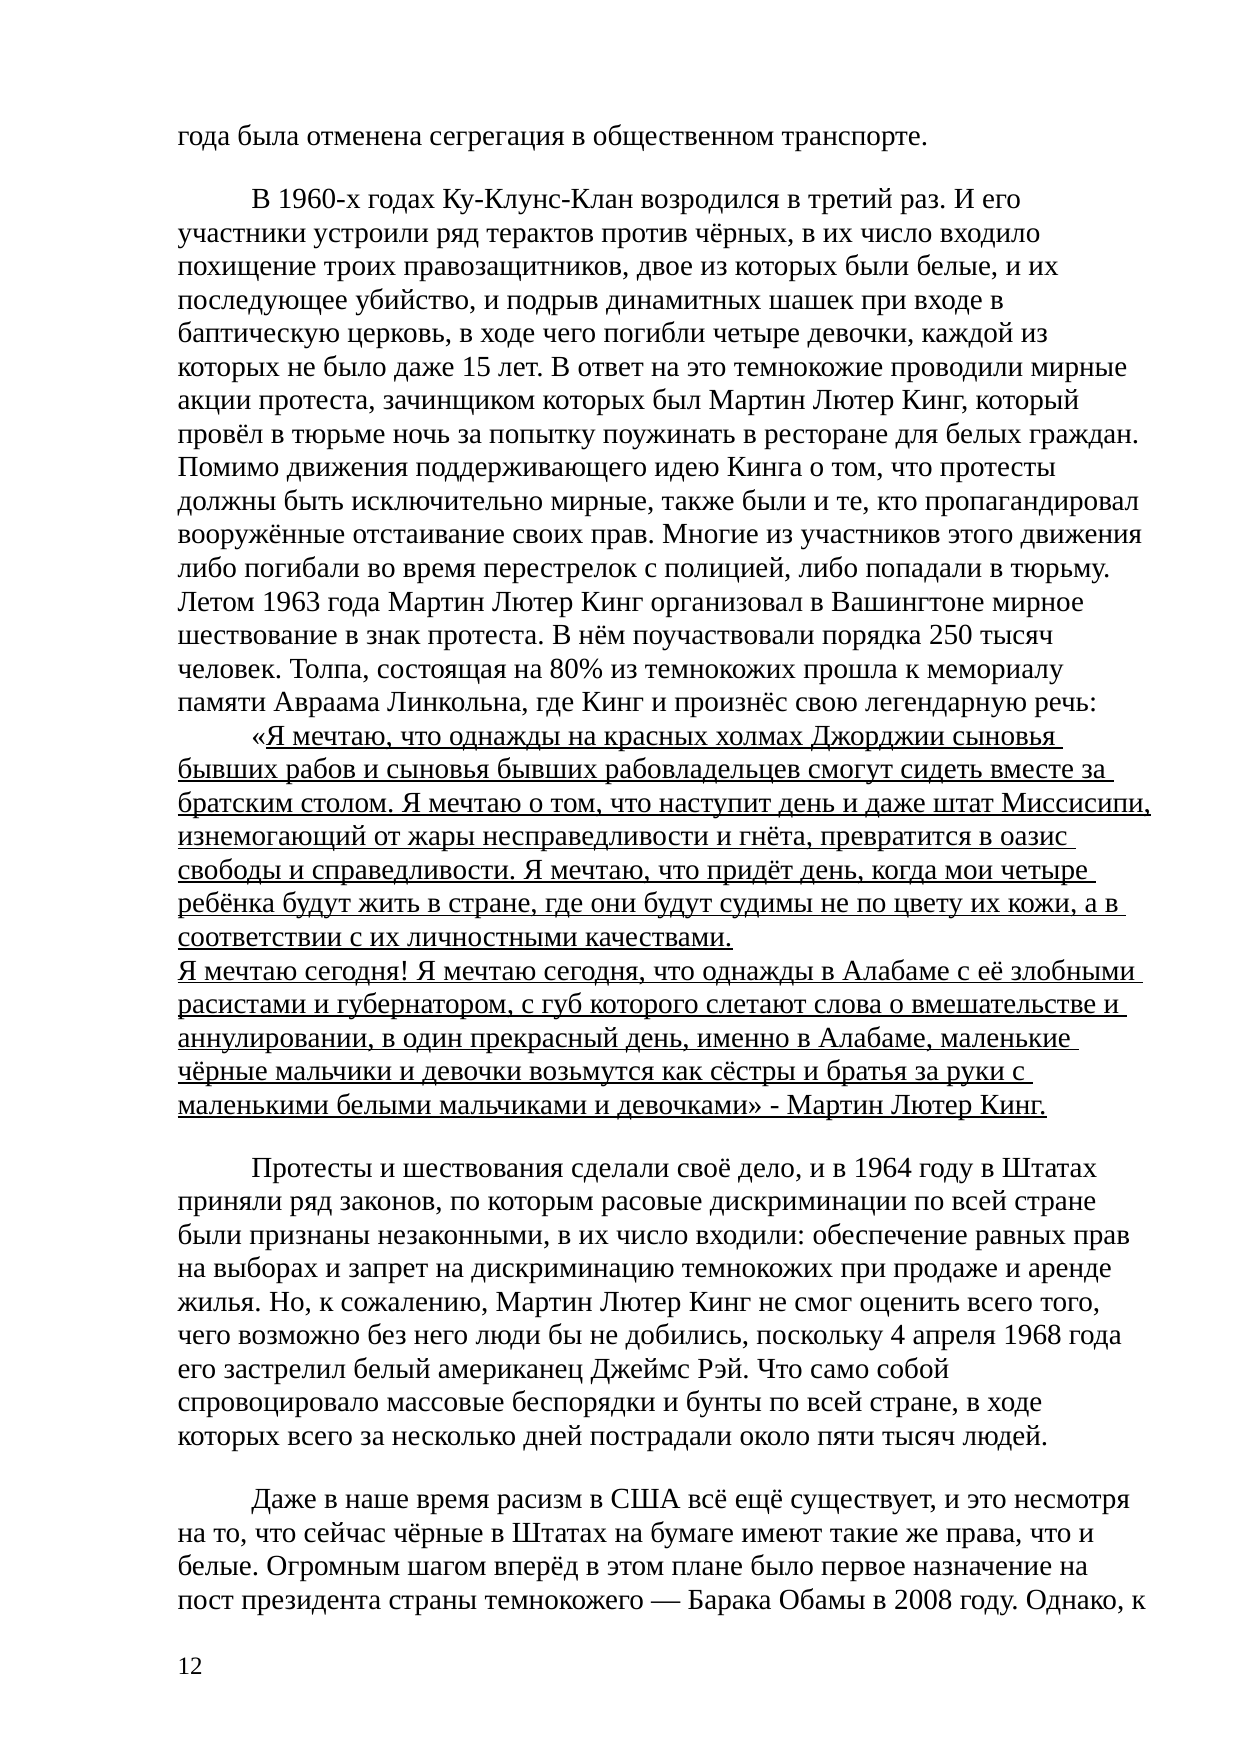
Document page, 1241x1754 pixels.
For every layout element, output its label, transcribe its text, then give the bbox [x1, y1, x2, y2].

text В 1960-х годах Ку-Клунс-Клан возродился в третий раз. И его участники устроили ряд терактов против чёрных, в их число входило похищение троих правозащитников, двое из которых были белые, и их последующее убийство, и подрыв динамитных шашек при входе в баптическую церковь, в ходе чего погибли четыре девочки, каждой из которых не было даже 15 лет. В ответ на это темнокожие проводили мирные акции протеста, зачинщиком которых был Мартин Лютер Кинг, который провёл в тюрьме ночь за попытку поужинать в ресторане для белых граждан. Помимо движения поддерживающего идею Кинга о том, что протесты должны быть исключительно мирные, также были и те, кто пропагандировал вооружённые отстаивание своих прав. Многие из участников этого движения либо погибали во время перестрелок с полицией, либо попадали в тюрьму. Летом 1963 года Мартин Лютер Кинг организовал в Вашингтоне мирное шествование в знак протеста. В нём поучаствовали порядка 250 тысяч человек. Толпа, состоящая на 80% из темнокожих прошла к мемориалу памяти Авраама Линкольна, где Кинг и произнёс свою легендарную речь: «Я мечтаю, что однажды на красных холмах Джорджии сыновья бывших рабов и сыновья бывших рабовладельцев смогут сидеть вместе за братским столом. Я мечтаю о том, что наступит день и даже штат Миссисипи, изнемогающий от жары несправедливости и гнёта, превратится в оазис свободы и справедливости. Я мечтаю, что придёт день, когда мои четыре ребёнка будут жить в стране, где они будут судимы не по цвету их кожи, а в соответствии с их личностными качествами. Я мечтаю сегодня! Я мечтаю сегодня, что однажды в Алабаме с её злобными расистами и губернатором, с губ которого слетают слова о вмешательстве и аннулировании, в один прекрасный день, именно в Алабаме, маленькие чёрные мальчики и девочки возьмутся как сёстры и братья за руки с маленькими белыми мальчиками и девочками» - Мартин Лютер Кинг. [177, 181, 1152, 1120]
text Протесты и шествования сделали своё дело, и в 1964 году в Штатах приняли ряд законов, по которым расовые дискриминации по всей стране были признаны незаконными, в их число входили: обеспечение равных прав на выборах и запрет на дискриминацию темнокожих при продаже и аренде жилья. Но, к сожалению, Мартин Лютер Кинг не смог оценить всего того, чего возможно без него люди бы не добились, поскольку 4 апреля 1968 года его застрелил белый американец Джеймс Рэй. Что само собой спровоцировало массовые беспорядки и бунты по всей стране, в ходе которых всего за несколько дней пострадали около пяти тысяч людей. [177, 1150, 1152, 1452]
text Даже в наше время расизм в США всё ещё существует, и это несмотря на то, что сейчас чёрные в Штатах на бумаге имеют такие же права, что и белые. Огромным шагом вперёд в этом плане было первое назначение на пост президента страны темнокожего — Барака Обамы в 2008 году. Однако, к [177, 1481, 1152, 1615]
text года была отменена сегрегация в общественном транспорте. [177, 118, 1152, 152]
